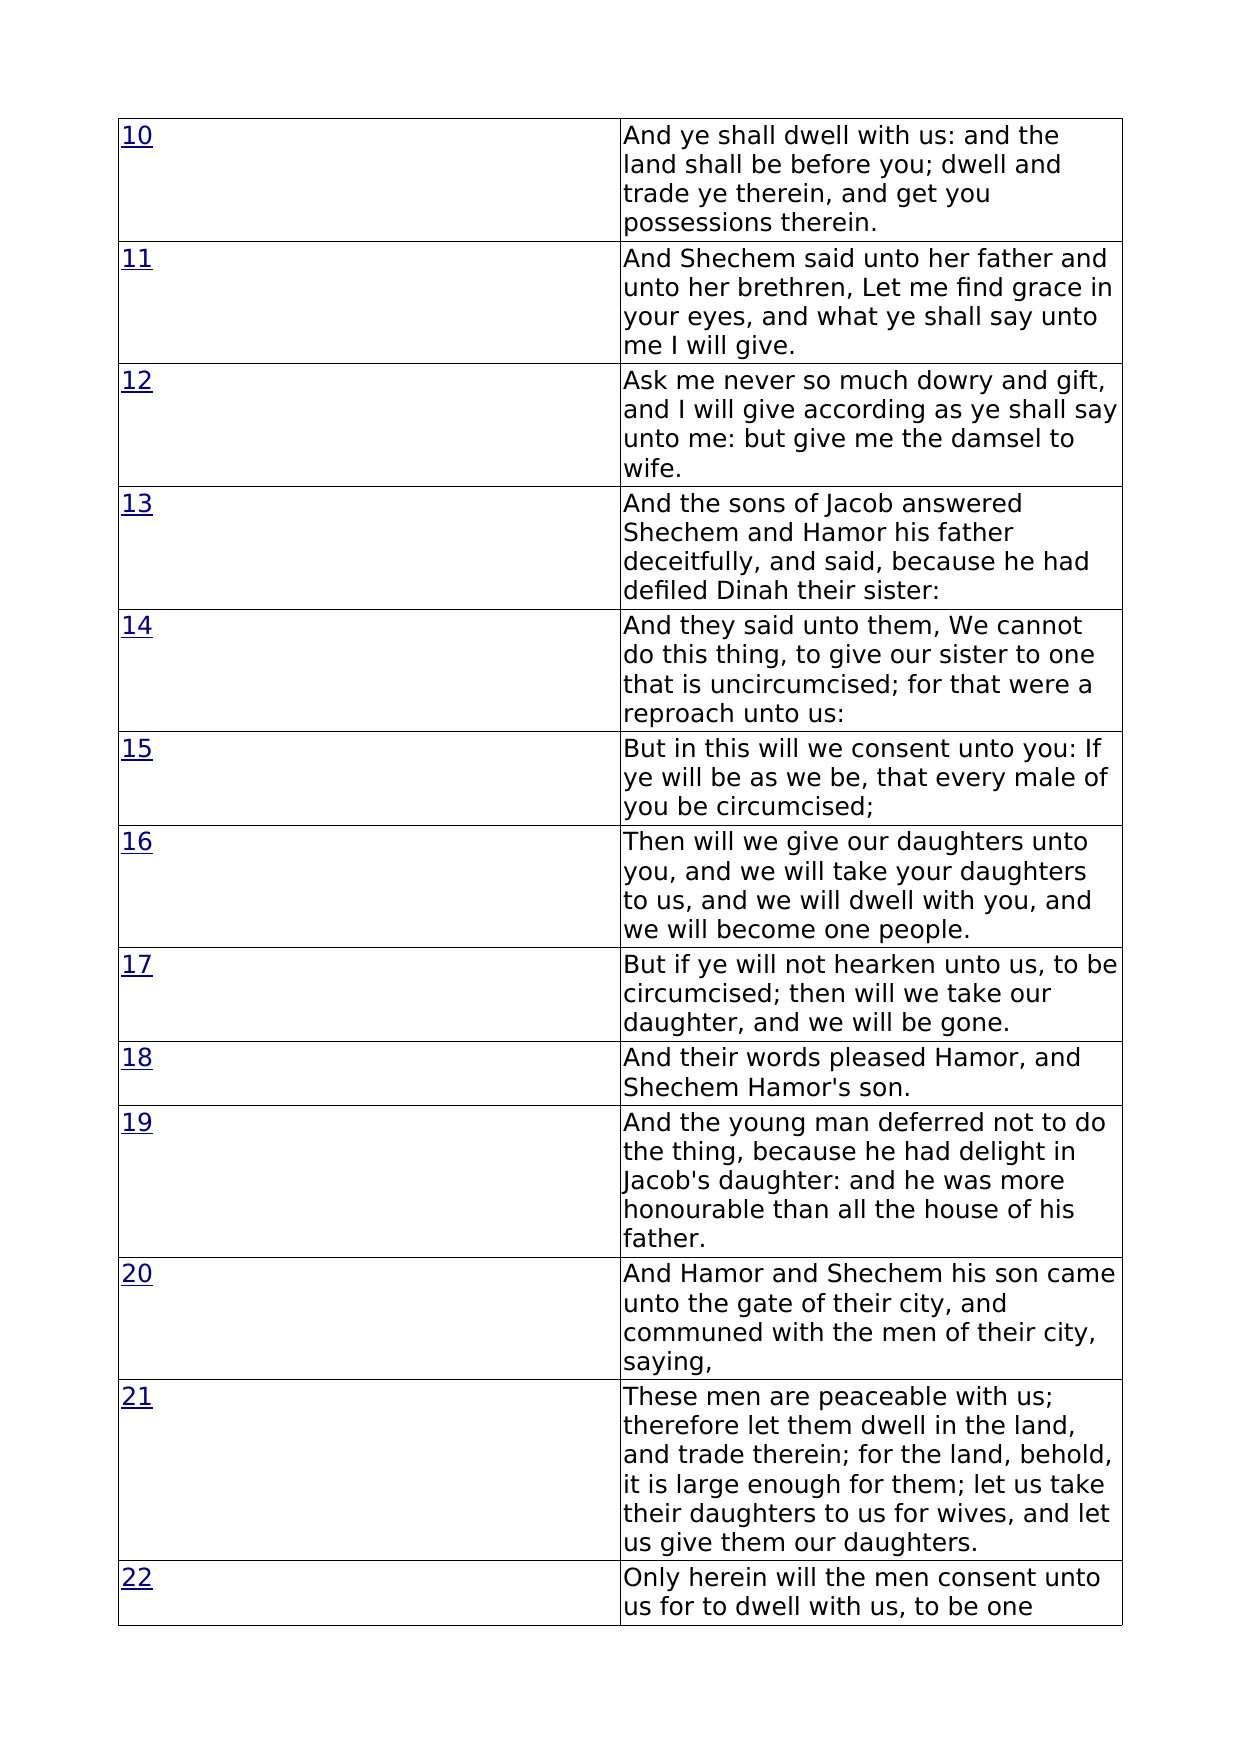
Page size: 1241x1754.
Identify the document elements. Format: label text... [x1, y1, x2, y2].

table_cell Only herein will the men consent unto us for to dwell with us, to be one [621, 1561, 1122, 1624]
table_cell 17 [119, 948, 620, 1041]
table_cell And ye shall dwell with us: and the land shall be before you; dwell and trade ye therein, and get you possessions therein. [621, 119, 1122, 241]
table_cell 16 [119, 826, 620, 947]
table_cell 18 [119, 1042, 620, 1105]
table_cell Then will we give our daughters unto you, and we will take your daughters to us, and we will dwell with you, and we will become one people. [621, 826, 1122, 947]
table_cell 11 [119, 242, 620, 363]
table_cell And the sons of Jacob answered Shechem and Hamor his father deceitfully, and said, because he had defiled Dinah their sister: [621, 487, 1122, 608]
table_cell 22 [119, 1561, 620, 1624]
table_cell And they said unto them, We cannot do this thing, to give our sister to one that is uncircumcised; for that were a reproach unto us: [621, 610, 1122, 731]
table_cell But in this will we consent unto you: If ye will be as we be, that every male of you be circumcised; [621, 732, 1122, 824]
table_cell And the young man deferred not to do the thing, because he had delight in Jacob's daughter: and he was more honourable than all the house of his father. [621, 1106, 1122, 1257]
table_cell But if ye will not hearken unto us, to be circumcised; then will we take our daughter, and we will be gone. [621, 948, 1122, 1041]
table_cell 19 [119, 1106, 620, 1257]
table_cell Ask me never so much dowry and gift, and I will give according as ye shall say unto me: but give me the damsel to wife. [621, 364, 1122, 486]
table_cell 20 [119, 1258, 620, 1379]
table_cell And their words pleased Hamor, and Shechem Hamor's son. [621, 1042, 1122, 1105]
table_cell And Shechem said unto her father and unto her brethren, Let me find grace in your eyes, and what ye shall say unto me I will give. [621, 242, 1122, 363]
table_cell 15 [119, 732, 620, 824]
table_cell 13 [119, 487, 620, 608]
table_cell 21 [119, 1380, 620, 1560]
table_cell 12 [119, 364, 620, 486]
table_cell These men are peaceable with us; therefore let them dwell in the land, and trade therein; for the land, behold, it is large enough for them; let us take their daughters to us for wives, and let us give them our daughters. [621, 1380, 1122, 1560]
table_cell 14 [119, 610, 620, 731]
table_cell 10 [119, 119, 620, 241]
table_cell And Hamor and Shechem his son came unto the gate of their city, and communed with the men of their city, saying, [621, 1258, 1122, 1379]
